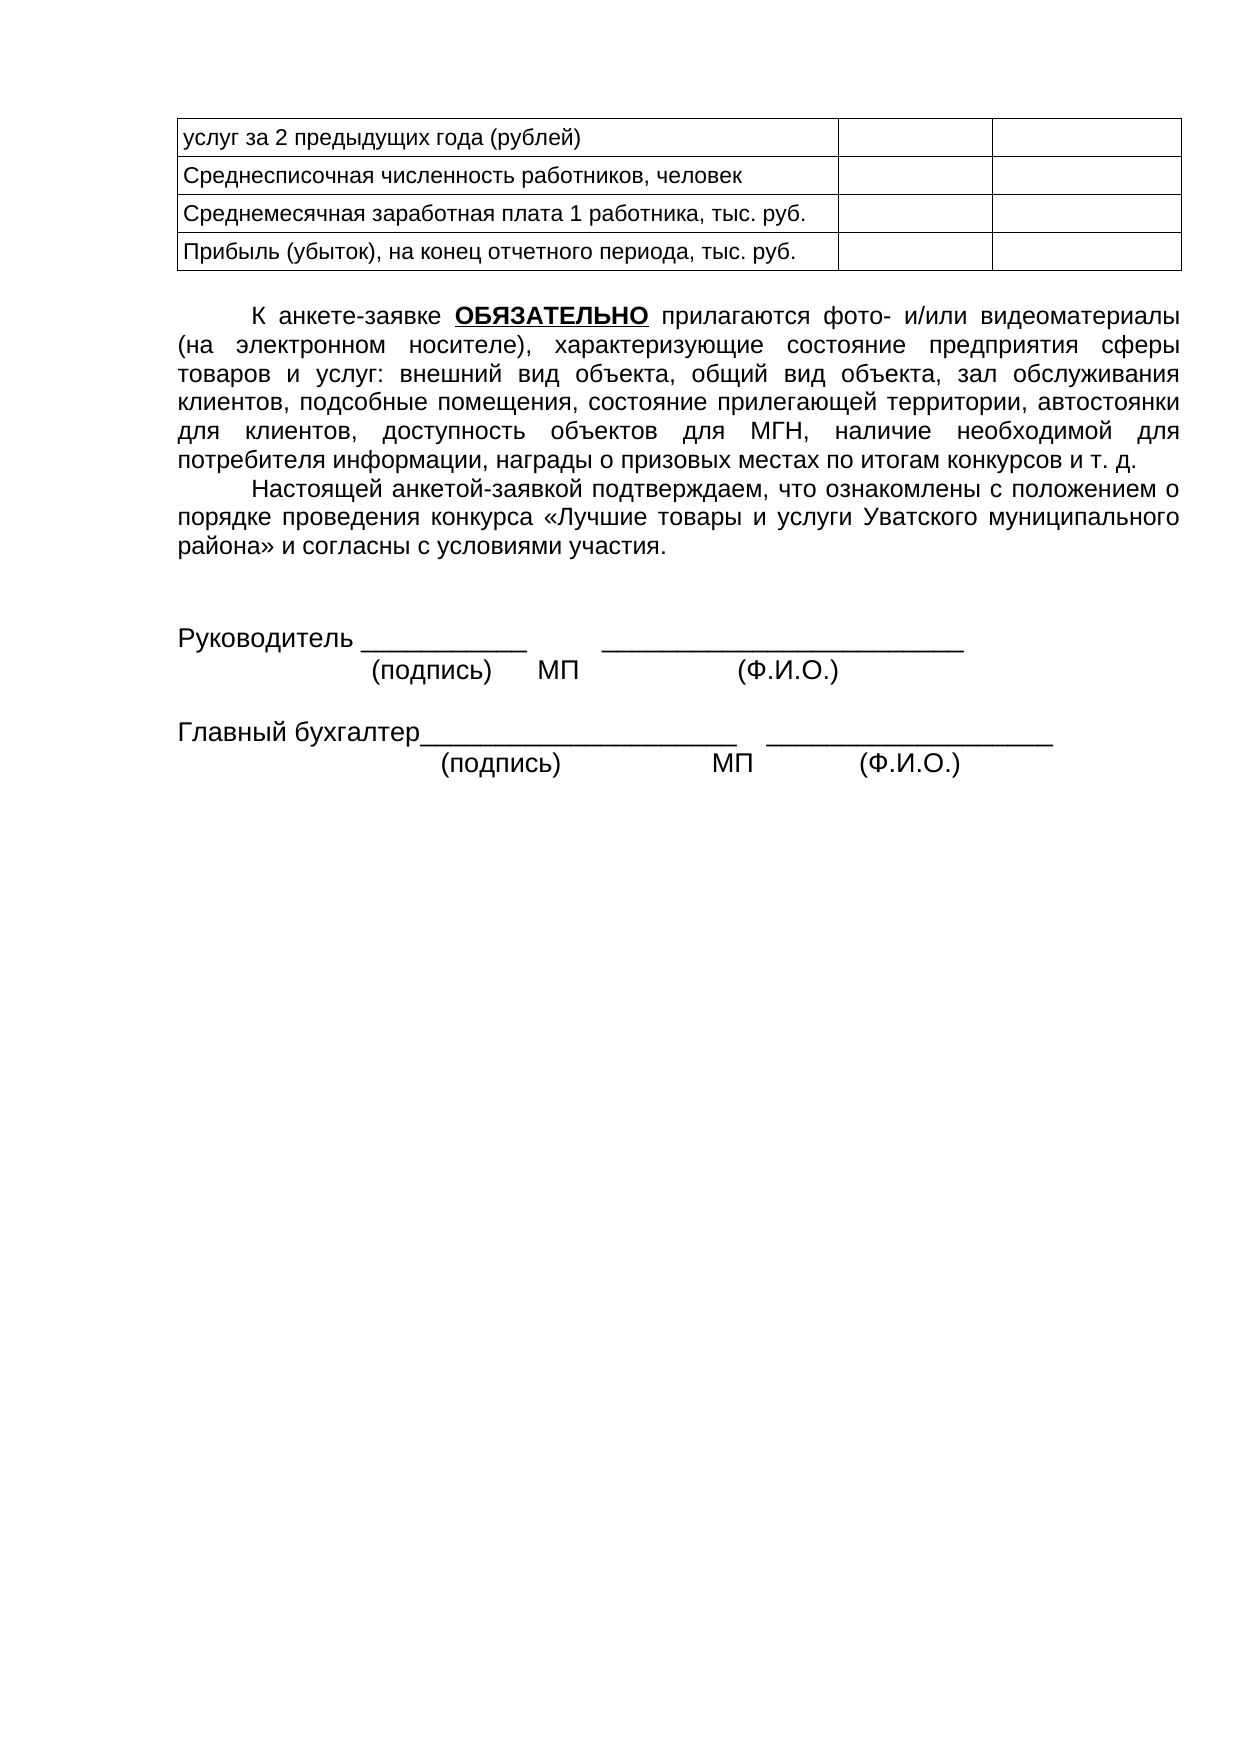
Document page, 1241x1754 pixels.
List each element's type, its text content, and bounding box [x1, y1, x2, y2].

table_cell [839, 157, 992, 194]
text Настоящей анкетой-заявкой подтверждаем, что ознакомлены с положением о порядке проведения конкурса «Лучшие товары и услуги Уватского муниципального района» и согласны с условиями участия. [177, 474, 1181, 560]
text Главный бухгалтер_____________________ ___________________ [177, 716, 1181, 747]
text К анкете-заявке ОБЯЗАТЕЛЬНО прилагаются фото- и/или видеоматериалы (на электронном носителе), характеризующие состояние предприятия сферы товаров и услуг: внешний вид объекта, общий вид объекта, зал обслуживания клиентов, подсобные помещения, состояние прилегающей территории, автостоянки для клиентов, доступность объектов для МГН, наличие необходимой для потребителя информации, награды о призовых местах по итогам конкурсов и т. д. [177, 301, 1181, 474]
table_cell [839, 195, 992, 232]
table_cell Среднесписочная численность работников, человек [178, 157, 838, 194]
table_cell [839, 119, 992, 156]
table_cell [993, 233, 1181, 270]
table_cell [993, 157, 1181, 194]
table_cell [993, 195, 1181, 232]
text Руководитель ___________ ________________________ [177, 622, 1181, 654]
text (подпись) МП (Ф.И.О.) [177, 747, 1181, 779]
table_cell Среднемесячная заработная плата 1 работника, тыс. руб. [178, 195, 838, 232]
table_cell [839, 233, 992, 270]
text (подпись) МП (Ф.И.О.) [177, 654, 1181, 685]
table_cell Прибыль (убыток), на конец отчетного периода, тыс. руб. [178, 233, 838, 270]
table_cell [993, 119, 1181, 156]
table_cell услуг за 2 предыдущих года (рублей) [178, 119, 838, 156]
